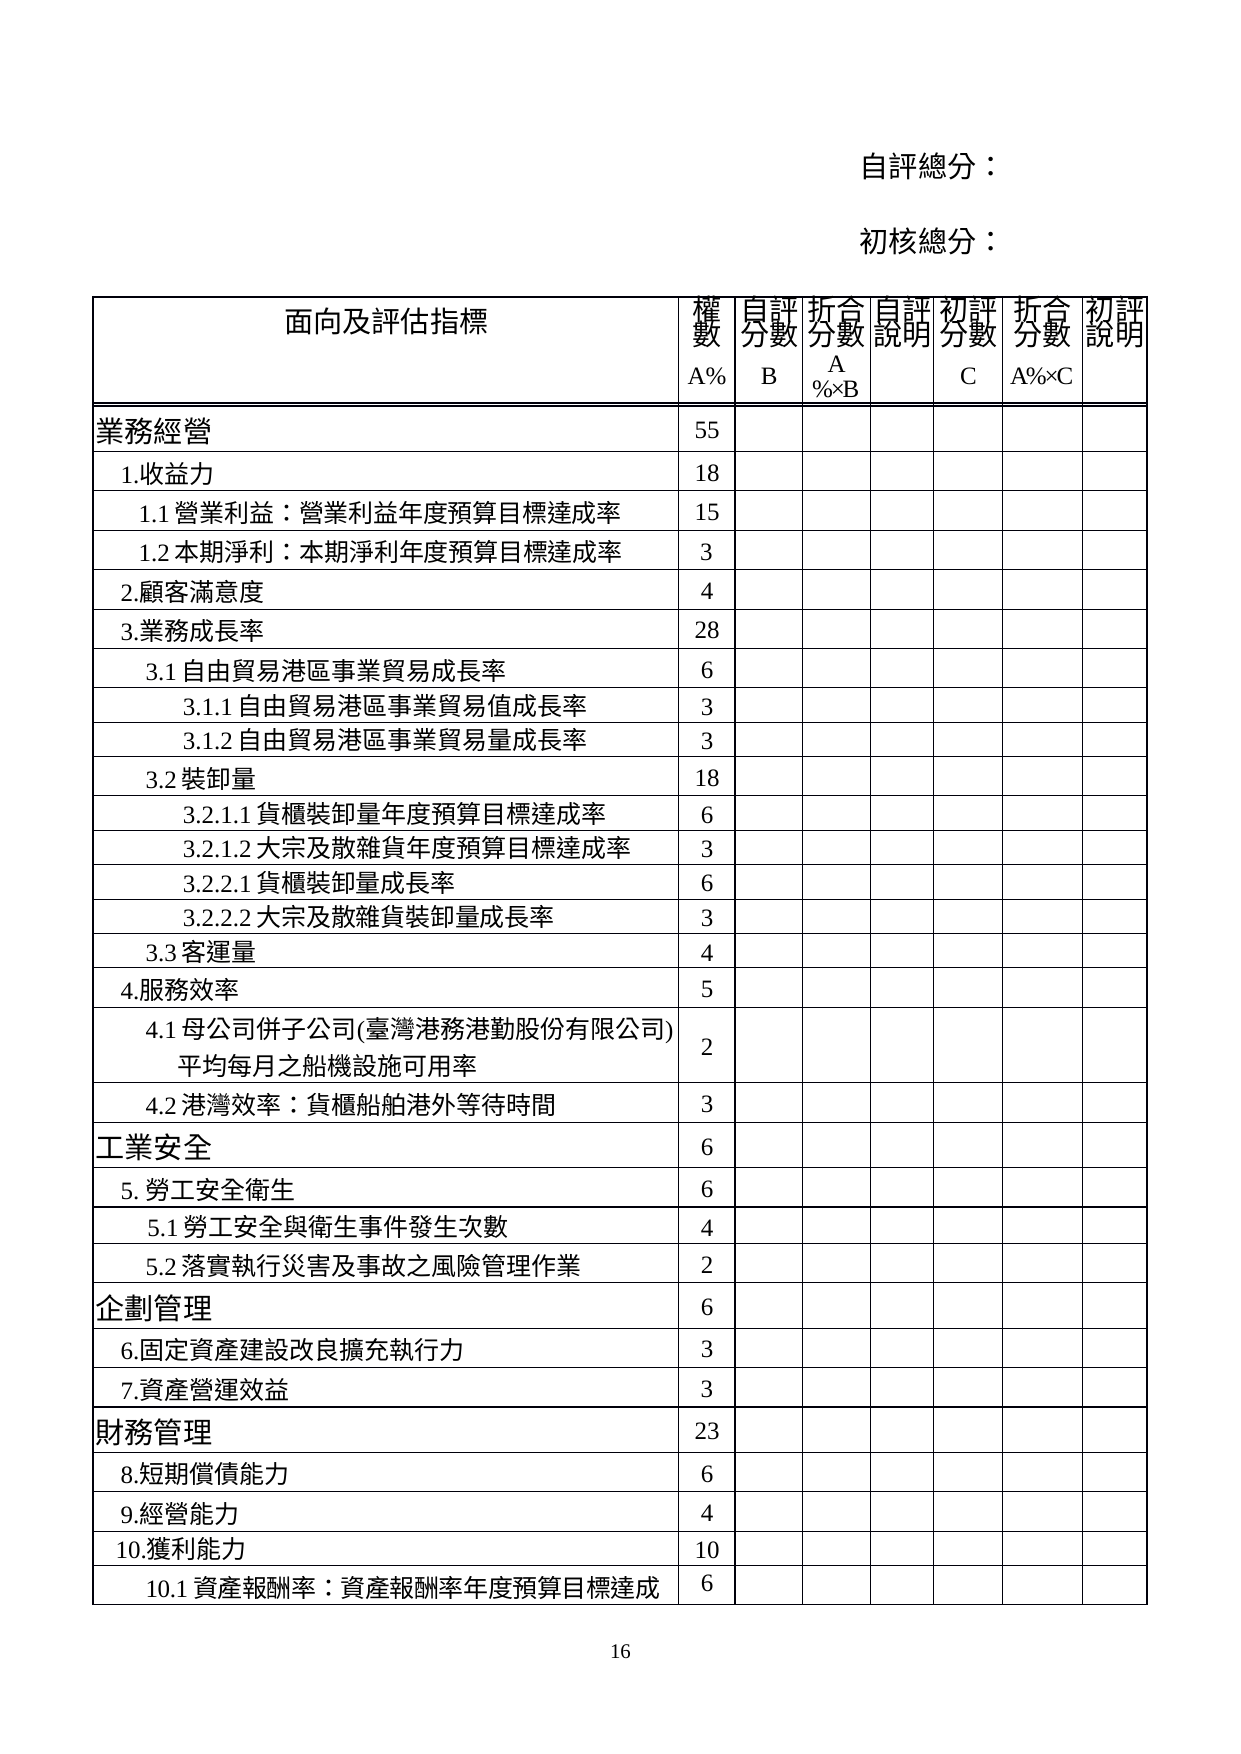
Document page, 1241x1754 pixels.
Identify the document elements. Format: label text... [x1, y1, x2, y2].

table_cell 5. 勞工安全衛生 [94, 1168, 678, 1206]
table_cell [736, 1168, 802, 1206]
table_cell [1003, 1453, 1082, 1491]
table_cell [934, 1244, 1002, 1282]
table_cell 1.1營業利益：營業利益年度預算目標達成率 [94, 491, 678, 530]
table_cell [1083, 1453, 1146, 1491]
table_cell 6 [679, 1283, 734, 1328]
table_cell [1083, 865, 1146, 898]
table_cell [934, 1083, 1002, 1122]
table_cell [871, 900, 933, 933]
table_cell [871, 649, 933, 687]
table_cell C [934, 350, 1002, 402]
table_cell 6 [679, 1453, 734, 1491]
table_cell 3.1自由貿易港區事業貿易成長率 [94, 649, 678, 687]
table_cell 3 [679, 531, 734, 569]
table_cell 8.短期償債能力 [94, 1453, 678, 1491]
text 自評總分： [118, 127, 1122, 202]
table_cell [1083, 1123, 1146, 1167]
table_cell A%×C [1003, 350, 1082, 402]
table_cell [934, 1208, 1002, 1243]
table_cell [1083, 610, 1146, 648]
table_cell 3 [679, 1329, 734, 1367]
table_cell [1003, 610, 1082, 648]
table_cell [803, 610, 870, 648]
table_cell [1003, 1408, 1082, 1452]
table_cell [1083, 407, 1146, 451]
table_cell [803, 491, 870, 530]
table_cell [1003, 491, 1082, 530]
table_cell [1003, 452, 1082, 490]
table_cell [871, 723, 933, 756]
table_cell [736, 1492, 802, 1531]
table_cell [934, 1492, 1002, 1531]
table_cell [736, 968, 802, 1007]
table_cell 3.3客運量 [94, 934, 678, 967]
text 初核總分： [118, 202, 1122, 277]
table_cell [1083, 1244, 1146, 1282]
table_cell [1083, 1408, 1146, 1452]
table_cell [736, 865, 802, 898]
table_cell 5 [679, 968, 734, 1007]
table_cell [736, 649, 802, 687]
table_cell [736, 1123, 802, 1167]
table_cell [736, 452, 802, 490]
table_cell [803, 968, 870, 1007]
table_header 折合 分數 [803, 298, 870, 350]
table_cell [934, 1453, 1002, 1491]
table_cell [871, 1368, 933, 1406]
table_cell [934, 1168, 1002, 1206]
table_cell [736, 407, 802, 451]
table_cell [736, 1083, 802, 1122]
table_cell [1003, 1168, 1082, 1206]
table_cell [871, 491, 933, 530]
table_cell [1003, 1244, 1082, 1282]
table_cell [871, 1408, 933, 1452]
table_cell [1083, 688, 1146, 722]
table_cell [934, 934, 1002, 967]
table_cell [1003, 649, 1082, 687]
table_cell [1003, 1083, 1082, 1122]
table_cell [1003, 900, 1082, 933]
table_cell [871, 934, 933, 967]
table_cell [803, 1244, 870, 1282]
table_cell [934, 1008, 1002, 1082]
table_cell 10.獲利能力 [94, 1532, 678, 1565]
table_cell [1003, 796, 1082, 830]
table_cell [803, 1208, 870, 1243]
table_header 初評說明 [1083, 298, 1146, 350]
table_cell [871, 407, 933, 451]
table_cell 3 [679, 688, 734, 722]
table_cell [871, 610, 933, 648]
table_cell [871, 831, 933, 864]
table_cell [736, 491, 802, 530]
table_cell [736, 688, 802, 722]
table_header 權數 [679, 298, 734, 350]
table_cell [803, 757, 870, 795]
table_cell [803, 1453, 870, 1491]
table_cell [1003, 1566, 1082, 1604]
table_cell 3.業務成長率 [94, 610, 678, 648]
table_cell 3 [679, 900, 734, 933]
table_cell [803, 1008, 870, 1082]
table_cell [871, 570, 933, 608]
table_cell [736, 900, 802, 933]
table_cell 18 [679, 452, 734, 490]
table_cell [871, 1532, 933, 1565]
table_cell [1083, 531, 1146, 569]
table_cell [1003, 934, 1082, 967]
table_cell [803, 1532, 870, 1565]
table_cell [934, 1329, 1002, 1367]
table_cell 業務經營 [94, 407, 678, 451]
table_cell [871, 865, 933, 898]
table_cell [1003, 757, 1082, 795]
table_cell [803, 531, 870, 569]
table_cell [736, 531, 802, 569]
table_cell [803, 452, 870, 490]
table_cell [871, 452, 933, 490]
table_cell [803, 1283, 870, 1328]
table_cell 2 [679, 1244, 734, 1282]
table_cell [736, 1408, 802, 1452]
table_cell [1083, 757, 1146, 795]
table_cell [803, 570, 870, 608]
table_cell [1083, 1329, 1146, 1367]
table_cell 6 [679, 649, 734, 687]
table_cell [736, 934, 802, 967]
table_cell [934, 796, 1002, 830]
table_cell [1083, 649, 1146, 687]
table_cell [803, 1329, 870, 1367]
table_cell [1083, 1283, 1146, 1328]
table_cell [871, 796, 933, 830]
table_cell [934, 1368, 1002, 1406]
table_cell [803, 934, 870, 967]
table_cell 工業安全 [94, 1123, 678, 1167]
table_cell [803, 407, 870, 451]
table_cell [871, 1208, 933, 1243]
table_cell [871, 1244, 933, 1282]
table_header 自評說明 [871, 298, 933, 350]
table_cell [94, 350, 678, 402]
table_cell 3.2.2.1貨櫃裝卸量成長率 [94, 865, 678, 898]
table_cell [803, 1083, 870, 1122]
table_cell [934, 1566, 1002, 1604]
table_cell [1003, 688, 1082, 722]
table_cell [934, 531, 1002, 569]
table_cell [1083, 1083, 1146, 1122]
table_cell 2 [679, 1008, 734, 1082]
table_cell B [736, 350, 802, 402]
table_cell [1003, 1368, 1082, 1406]
table_cell [1083, 900, 1146, 933]
table_cell [736, 1329, 802, 1367]
table_cell [803, 865, 870, 898]
table_cell 7.資產營運效益 [94, 1368, 678, 1406]
table_cell 10.1資產報酬率：資產報酬率年度預算目標達成 [94, 1566, 678, 1604]
table_cell 3 [679, 831, 734, 864]
table_cell [934, 452, 1002, 490]
table_cell [1003, 831, 1082, 864]
table_cell [871, 1329, 933, 1367]
table_cell 6.固定資產建設改良擴充執行力 [94, 1329, 678, 1367]
table_cell 15 [679, 491, 734, 530]
table_cell [1083, 934, 1146, 967]
table_cell [1083, 796, 1146, 830]
table_cell [1003, 1532, 1082, 1565]
table_cell [1083, 1368, 1146, 1406]
table_cell [1003, 1283, 1082, 1328]
table_cell [934, 407, 1002, 451]
table_cell 3 [679, 1368, 734, 1406]
table_cell 2.顧客滿意度 [94, 570, 678, 608]
table_cell 4 [679, 570, 734, 608]
table_cell [736, 1453, 802, 1491]
table_cell [934, 491, 1002, 530]
table_cell [736, 757, 802, 795]
table_cell [871, 1123, 933, 1167]
table_cell [934, 610, 1002, 648]
table_cell [736, 1532, 802, 1565]
table_cell 6 [679, 1168, 734, 1206]
table_cell [803, 1408, 870, 1452]
table_cell 3.2.1.1貨櫃裝卸量年度預算目標達成率 [94, 796, 678, 830]
table_cell 9.經營能力 [94, 1492, 678, 1531]
table_cell [1003, 1208, 1082, 1243]
table_cell [803, 796, 870, 830]
table_cell 3.1.2自由貿易港區事業貿易量成長率 [94, 723, 678, 756]
table_cell [934, 649, 1002, 687]
table_cell [871, 1008, 933, 1082]
table_cell 4.2港灣效率：貨櫃船舶港外等待時間 [94, 1083, 678, 1122]
table_cell [934, 570, 1002, 608]
table_cell [803, 1566, 870, 1604]
table_cell [934, 968, 1002, 1007]
table_cell [1083, 1168, 1146, 1206]
table_header 自評 分數 [736, 298, 802, 350]
table_cell 5.2落實執行災害及事故之風險管理作業 [94, 1244, 678, 1282]
table_cell [871, 688, 933, 722]
table_cell [803, 831, 870, 864]
table_cell 5.1勞工安全與衛生事件發生次數 [94, 1208, 678, 1243]
table_cell [871, 1283, 933, 1328]
table_cell 23 [679, 1408, 734, 1452]
table_cell [871, 1083, 933, 1122]
table_cell [803, 688, 870, 722]
table_cell 6 [679, 1123, 734, 1167]
table_cell [1083, 1008, 1146, 1082]
table_cell [871, 1492, 933, 1531]
table_cell [871, 531, 933, 569]
table_cell 4.1母公司併子公司(臺灣港務港勤股份有限公司)平均每月之船機設施可用率 [94, 1008, 678, 1082]
table_cell [1083, 723, 1146, 756]
table_cell [1083, 491, 1146, 530]
table_cell [803, 1168, 870, 1206]
table_cell 4.服務效率 [94, 968, 678, 1007]
table_cell [934, 723, 1002, 756]
table_cell [736, 610, 802, 648]
table_cell [736, 1566, 802, 1604]
table_cell [934, 1408, 1002, 1452]
table_cell 6 [679, 865, 734, 898]
table_cell [871, 1453, 933, 1491]
table_cell [736, 1208, 802, 1243]
table_cell [934, 688, 1002, 722]
table_cell [934, 900, 1002, 933]
table_cell [1003, 1329, 1082, 1367]
table_cell [736, 1368, 802, 1406]
table_cell [1003, 1008, 1082, 1082]
table_cell [1083, 831, 1146, 864]
table_cell 財務管理 [94, 1408, 678, 1452]
table_cell [1083, 350, 1146, 402]
table_cell [803, 1492, 870, 1531]
table_cell [803, 1368, 870, 1406]
table_cell 3 [679, 1083, 734, 1122]
table_cell [1003, 1492, 1082, 1531]
table_cell [871, 350, 933, 402]
table_cell [871, 1566, 933, 1604]
table_cell 28 [679, 610, 734, 648]
table_cell 4 [679, 934, 734, 967]
table_cell [1003, 865, 1082, 898]
table_cell [1003, 723, 1082, 756]
table_cell 6 [679, 796, 734, 830]
table_cell [934, 1123, 1002, 1167]
table_cell [1083, 1492, 1146, 1531]
table_cell 1.2本期淨利：本期淨利年度預算目標達成率 [94, 531, 678, 569]
table_cell [1003, 1123, 1082, 1167]
table_cell [1083, 968, 1146, 1007]
table_cell 4 [679, 1492, 734, 1531]
table_cell 3 [679, 723, 734, 756]
table_cell [803, 1123, 870, 1167]
table_cell [736, 1008, 802, 1082]
table_cell [736, 723, 802, 756]
table_cell [736, 796, 802, 830]
table_cell 10 [679, 1532, 734, 1565]
table_cell A%×B [803, 350, 870, 402]
table_cell [871, 968, 933, 1007]
table_cell 3.2.2.2大宗及散雜貨裝卸量成長率 [94, 900, 678, 933]
table_cell [1083, 1566, 1146, 1604]
table_cell [1083, 1532, 1146, 1565]
table_cell 3.2裝卸量 [94, 757, 678, 795]
table_cell [1083, 1208, 1146, 1243]
table_cell 1.收益力 [94, 452, 678, 490]
table_header 初評 分數 [934, 298, 1002, 350]
table_cell 企劃管理 [94, 1283, 678, 1328]
table_cell [934, 1283, 1002, 1328]
table_cell [736, 570, 802, 608]
table_cell 3.1.1自由貿易港區事業貿易值成長率 [94, 688, 678, 722]
table_header 折合 分數 [1003, 298, 1082, 350]
table_cell [1003, 570, 1082, 608]
table_cell 4 [679, 1208, 734, 1243]
table_cell [1083, 570, 1146, 608]
table_cell [1003, 531, 1082, 569]
table_cell [871, 1168, 933, 1206]
table_cell [934, 1532, 1002, 1565]
table_cell 3.2.1.2大宗及散雜貨年度預算目標達成率 [94, 831, 678, 864]
table_cell 55 [679, 407, 734, 451]
table_cell [1083, 452, 1146, 490]
table_cell [1003, 968, 1082, 1007]
table_header 面向及評估指標 [94, 298, 678, 350]
table_cell 18 [679, 757, 734, 795]
table_cell [1003, 407, 1082, 451]
table_cell [803, 649, 870, 687]
table_cell [934, 757, 1002, 795]
table_cell A% [679, 350, 734, 402]
table_cell 6 [679, 1566, 734, 1604]
table_cell [736, 831, 802, 864]
table_cell [934, 831, 1002, 864]
table_cell [736, 1283, 802, 1328]
table_cell [934, 865, 1002, 898]
table_cell [803, 900, 870, 933]
table_cell [803, 723, 870, 756]
table_cell [871, 757, 933, 795]
table_cell [736, 1244, 802, 1282]
